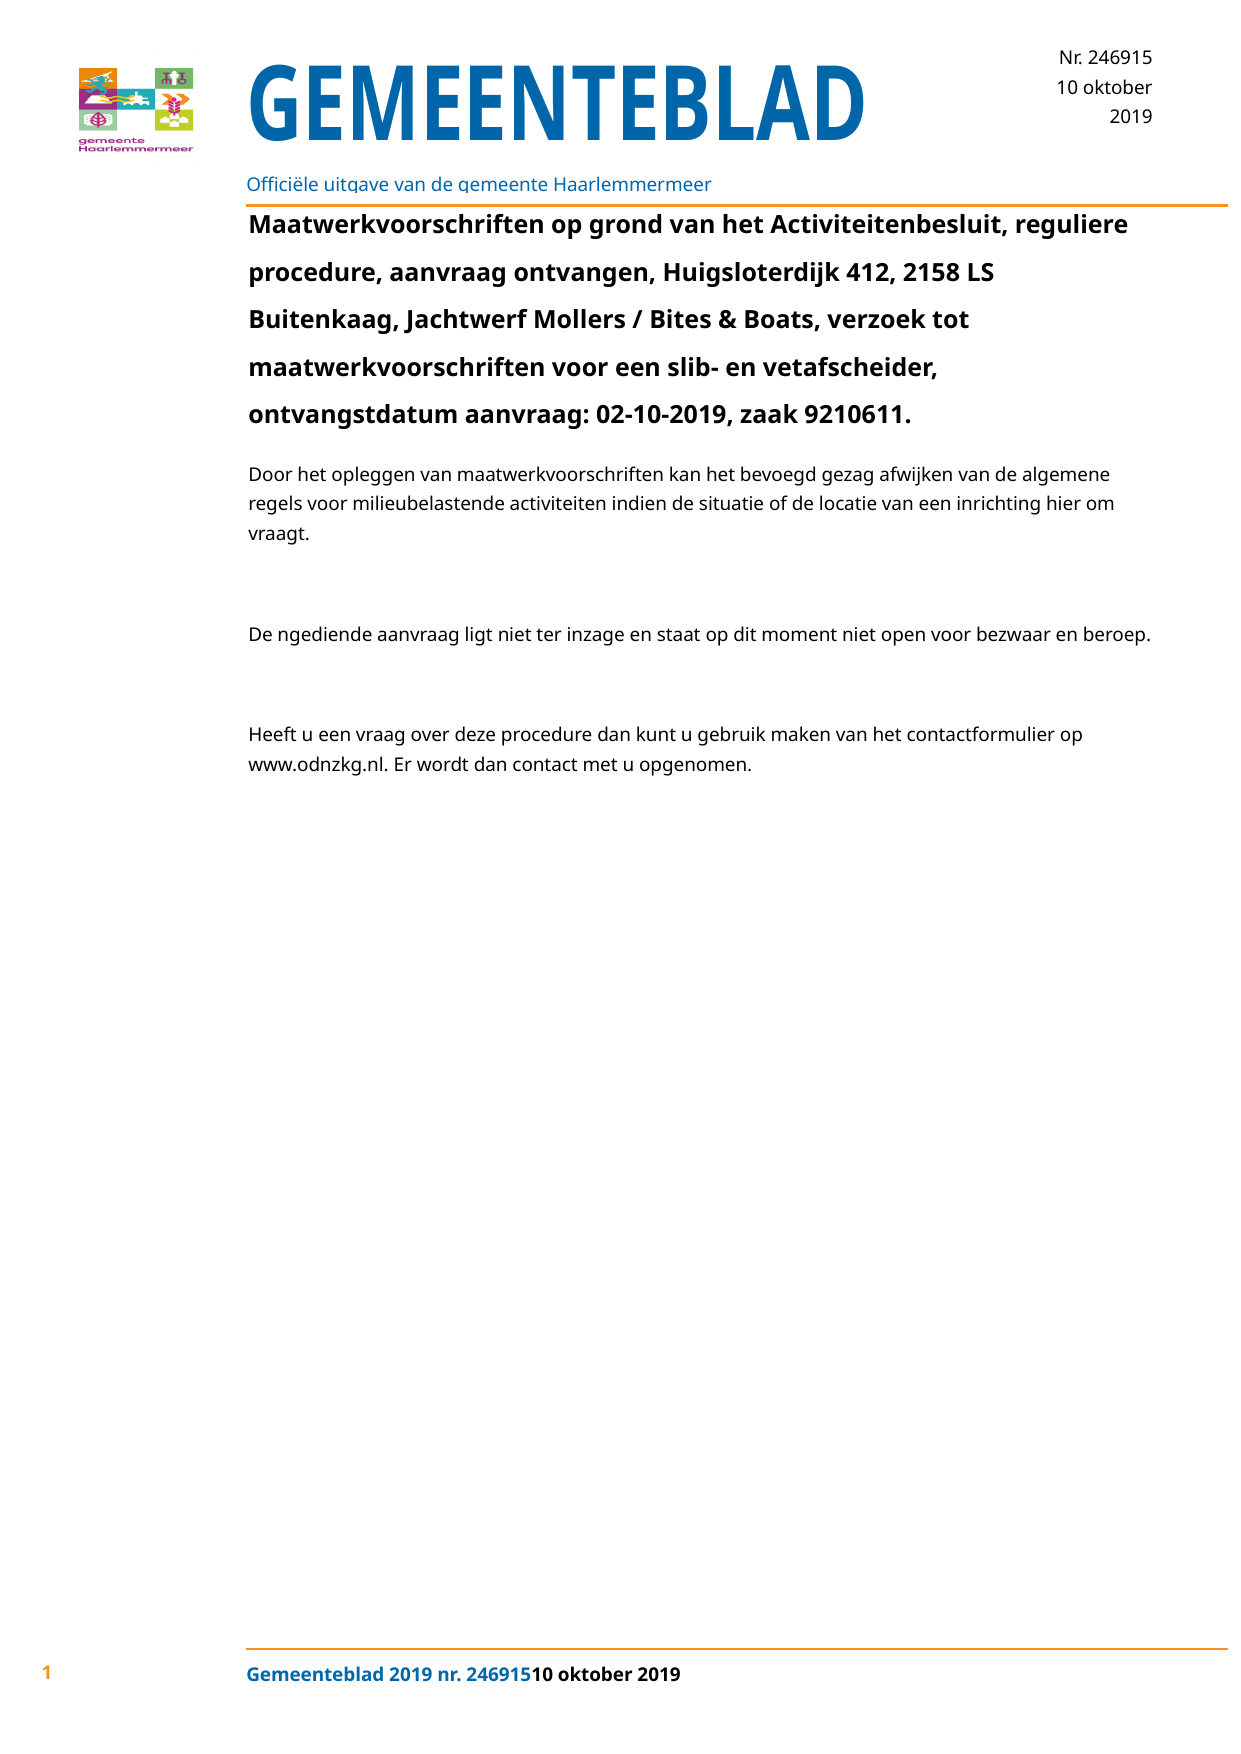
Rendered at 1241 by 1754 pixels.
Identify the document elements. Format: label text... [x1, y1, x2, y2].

text Door het opleggen van maatwerkvoorschriften kan het bevoegd gezag afwijken van de algemene regels voor milieubelastende activiteiten indien de situatie of de locatie van een inrichting hier om vraagt. [248, 461, 1152, 546]
text De ngediende aanvraag ligt niet ter inzage en staat op dit moment niet open voor bezwaar en beroep. [248, 621, 1152, 646]
text Heeft u een vraag over deze procedure dan kunt u gebruik maken van het contactformulier op www.odnzkg.nl. Er wordt dan contact met u opgenomen. [248, 722, 1152, 777]
text Maatwerkvoorschriften op grond van het Activiteitenbesluit, reguliere procedure, aanvraag ontvangen, Huigsloterdijk 412, 2158 LS Buitenkaag, Jachtwerf Mollers / Bites & Boats, verzoek tot maatwerkvoorschriften voor een slib- en vetafscheider, ontvangstdatum aanvraag: 02-10-2019, zaak 9210611. [248, 207, 1152, 431]
picture [41, 47, 231, 172]
